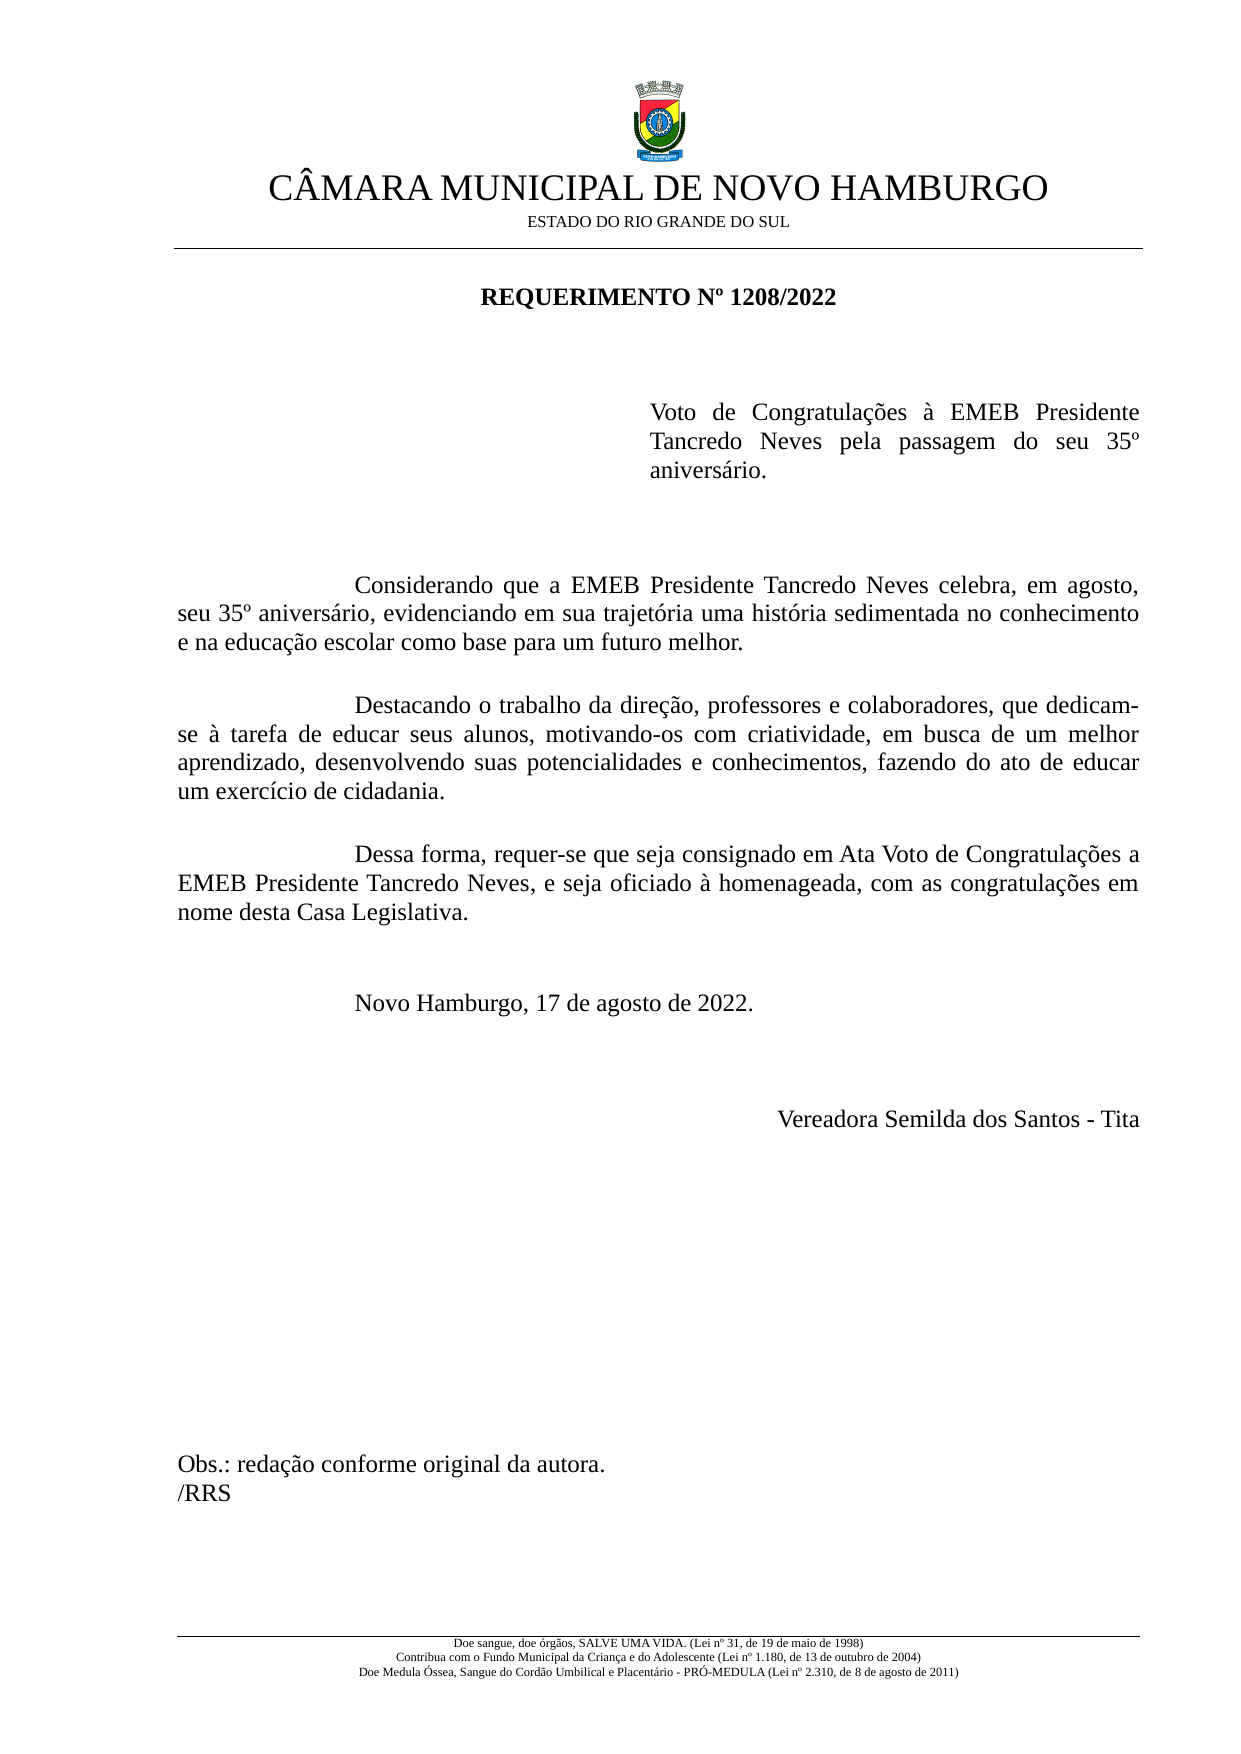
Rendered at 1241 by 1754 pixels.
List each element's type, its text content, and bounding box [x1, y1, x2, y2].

text Destacando o trabalho da direção, professores e colaboradores, que dedicam-se à tarefa de educar seus alunos, motivando-os com criatividade, em busca de um melhor aprendizado, desenvolvendo suas potencialidades e conhecimentos, fazendo do ato de educar um exercício de cidadania. [177, 690, 1140, 805]
text /RRS [177, 1478, 1140, 1507]
text Dessa forma, requer-se que seja consignado em Ata Voto de Congratulações a EMEB Presidente Tancredo Neves, e seja oficiado à homenageada, com as congratulações em nome desta Casa Legislativa. [177, 839, 1140, 925]
text Considerando que a EMEB Presidente Tancredo Neves celebra, em agosto, seu 35º aniversário, evidenciando em sua trajetória uma história sedimentada no conhecimento e na educação escolar como base para um futuro melhor. [177, 570, 1140, 656]
text REQUERIMENTO Nº 1208/2022 [177, 282, 1140, 311]
text Obs.: redação conforme original da autora. [177, 1449, 1140, 1478]
text Voto de Congratulações à EMEB Presidente Tancredo Neves pela passagem do seu 35º aniversário. [649, 397, 1140, 483]
text Novo Hamburgo, 17 de agosto de 2022. [177, 988, 1140, 1017]
picture [629, 75, 688, 166]
text Vereadora Semilda dos Santos - Tita [177, 1104, 1140, 1133]
